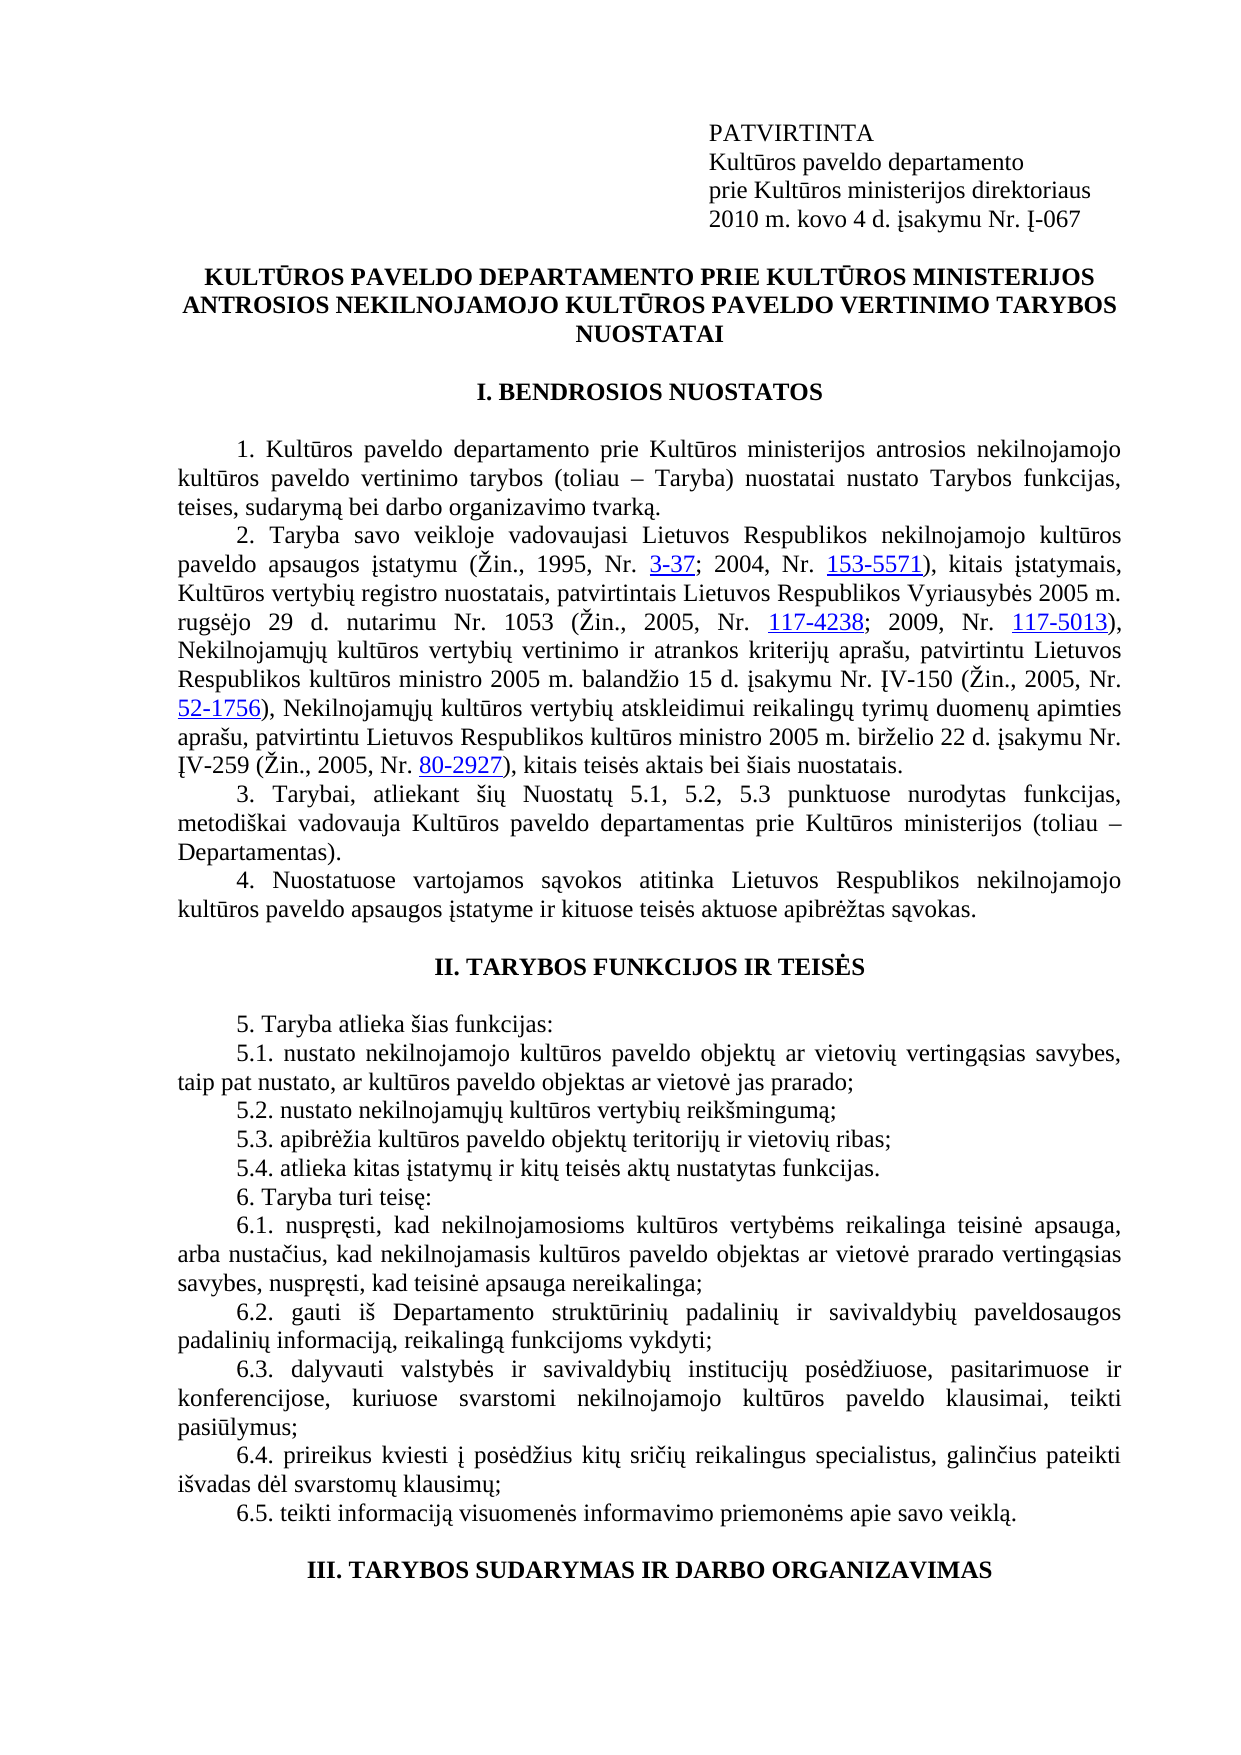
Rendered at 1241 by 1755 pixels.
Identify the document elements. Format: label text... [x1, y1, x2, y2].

text I. BENDROSIOS NUOSTATOS [177, 377, 1122, 406]
text 5.3. apibrėžia kultūros paveldo objektų teritorijų ir vietovių ribas; [177, 1124, 1122, 1153]
text III. TARYBOS SUDARYMAS IR DARBO ORGANIZAVIMAS [177, 1556, 1122, 1584]
text 6.3. dalyvauti valstybės ir savivaldybių institucijų posėdžiuose, pasitarimuose ir konferencijose, kuriuose svarstomi nekilnojamojo kultūros paveldo klausimai, teikti pasiūlymus; [177, 1354, 1122, 1441]
text 6.1. nuspręsti, kad nekilnojamosioms kultūros vertybėms reikalinga teisinė apsauga, arba nustačius, kad nekilnojamasis kultūros paveldo objektas ar vietovė prarado vertingąsias savybes, nuspręsti, kad teisinė apsauga nereikalinga; [177, 1211, 1122, 1297]
text 6.2. gauti iš Departamento struktūrinių padalinių ir savivaldybių paveldosaugos padalinių informaciją, reikalingą funkcijoms vykdyti; [177, 1297, 1122, 1354]
text 5. Taryba atlieka šias funkcijas: [177, 1009, 1122, 1038]
text II. TARYBOS FUNKCIJOS IR TEISĖS [177, 952, 1122, 981]
text 5.1. nustato nekilnojamojo kultūros paveldo objektų ar vietovių vertingąsias savybes, taip pat nustato, ar kultūros paveldo objektas ar vietovė jas prarado; [177, 1038, 1122, 1096]
text Kultūros paveldo departamento [177, 147, 1122, 176]
text 6. Taryba turi teisę: [177, 1182, 1122, 1211]
text 5.2. nustato nekilnojamųjų kultūros vertybių reikšmingumą; [177, 1096, 1122, 1124]
text prie Kultūros ministerijos direktoriaus [177, 176, 1122, 204]
text PATVIRTINTA [709, 118, 1122, 147]
text KULTŪROS PAVELDO DEPARTAMENTO PRIE KULTŪROS MINISTERIJOS ANTROSIOS NEKILNOJAMOJO KULTŪROS PAVELDO VERTINIMO TARYBOS NUOSTATAI [177, 262, 1122, 348]
text 1. Kultūros paveldo departamento prie Kultūros ministerijos antrosios nekilnojamojo kultūros paveldo vertinimo tarybos (toliau – Taryba) nuostatai nustato Tarybos funkcijas, teises, sudarymą bei darbo organizavimo tvarką. [177, 434, 1122, 521]
text 4. Nuostatuose vartojamos sąvokos atitinka Lietuvos Respublikos nekilnojamojo kultūros paveldo apsaugos įstatyme ir kituose teisės aktuose apibrėžtas sąvokas. [177, 866, 1122, 923]
text 6.5. teikti informaciją visuomenės informavimo priemonėms apie savo veiklą. [177, 1498, 1122, 1527]
text 3. Tarybai, atliekant šių Nuostatų 5.1, 5.2, 5.3 punktuose nurodytas funkcijas, metodiškai vadovauja Kultūros paveldo departamentas prie Kultūros ministerijos (toliau – Departamentas). [177, 779, 1122, 866]
text 5.4. atlieka kitas įstatymų ir kitų teisės aktų nustatytas funkcijas. [177, 1153, 1122, 1182]
text 2. Taryba savo veikloje vadovaujasi Lietuvos Respublikos nekilnojamojo kultūros paveldo apsaugos įstatymu (Žin., 1995, Nr. 3-37; 2004, Nr. 153-5571), kitais įstatymais, Kultūros vertybių registro nuostatais, patvirtintais Lietuvos Respublikos Vyriausybės 2005 m. rugsėjo 29 d. nutarimu Nr. 1053 (Žin., 2005, Nr. 117-4238; 2009, Nr. 117-5013), Nekilnojamųjų kultūros vertybių vertinimo ir atrankos kriterijų aprašu, patvirtintu Lietuvos Respublikos kultūros ministro 2005 m. balandžio 15 d. įsakymu Nr. ĮV-150 (Žin., 2005, Nr. 52-1756), Nekilnojamųjų kultūros vertybių atskleidimui reikalingų tyrimų duomenų apimties aprašu, patvirtintu Lietuvos Respublikos kultūros ministro 2005 m. birželio 22 d. įsakymu Nr. ĮV-259 (Žin., 2005, Nr. 80-2927), kitais teisės aktais bei šiais nuostatais. [177, 521, 1122, 779]
text 2010 m. kovo 4 d. įsakymu Nr. Į-067 [177, 204, 1122, 233]
text 6.4. prireikus kviesti į posėdžius kitų sričių reikalingus specialistus, galinčius pateikti išvadas dėl svarstomų klausimų; [177, 1441, 1122, 1498]
